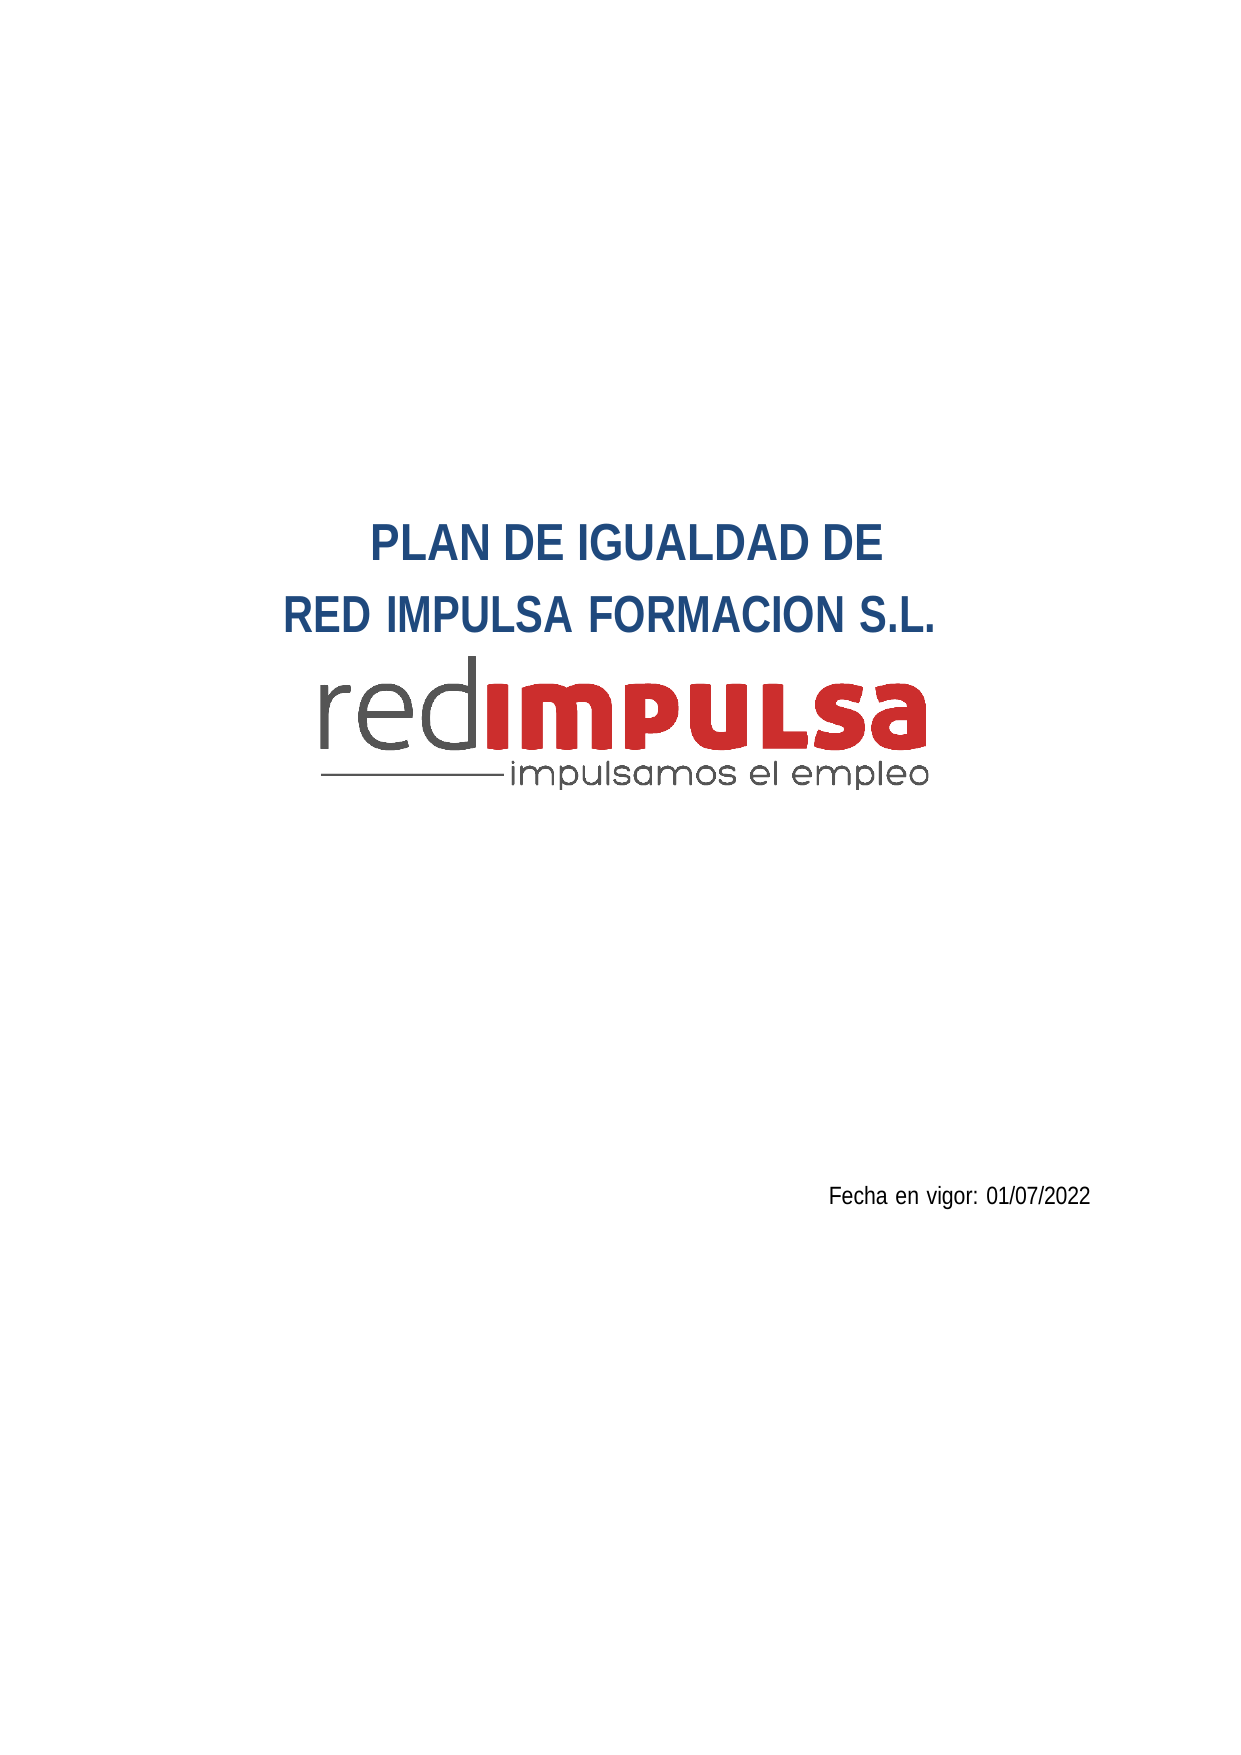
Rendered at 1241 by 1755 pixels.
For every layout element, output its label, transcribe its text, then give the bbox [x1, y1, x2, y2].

text Fecha en vigor: 01/07/2022 [71, 1181, 1091, 1209]
subtitle PLAN DE IGUALDAD DE RED IMPULSA FORMACION S.L. [284, 511, 957, 644]
